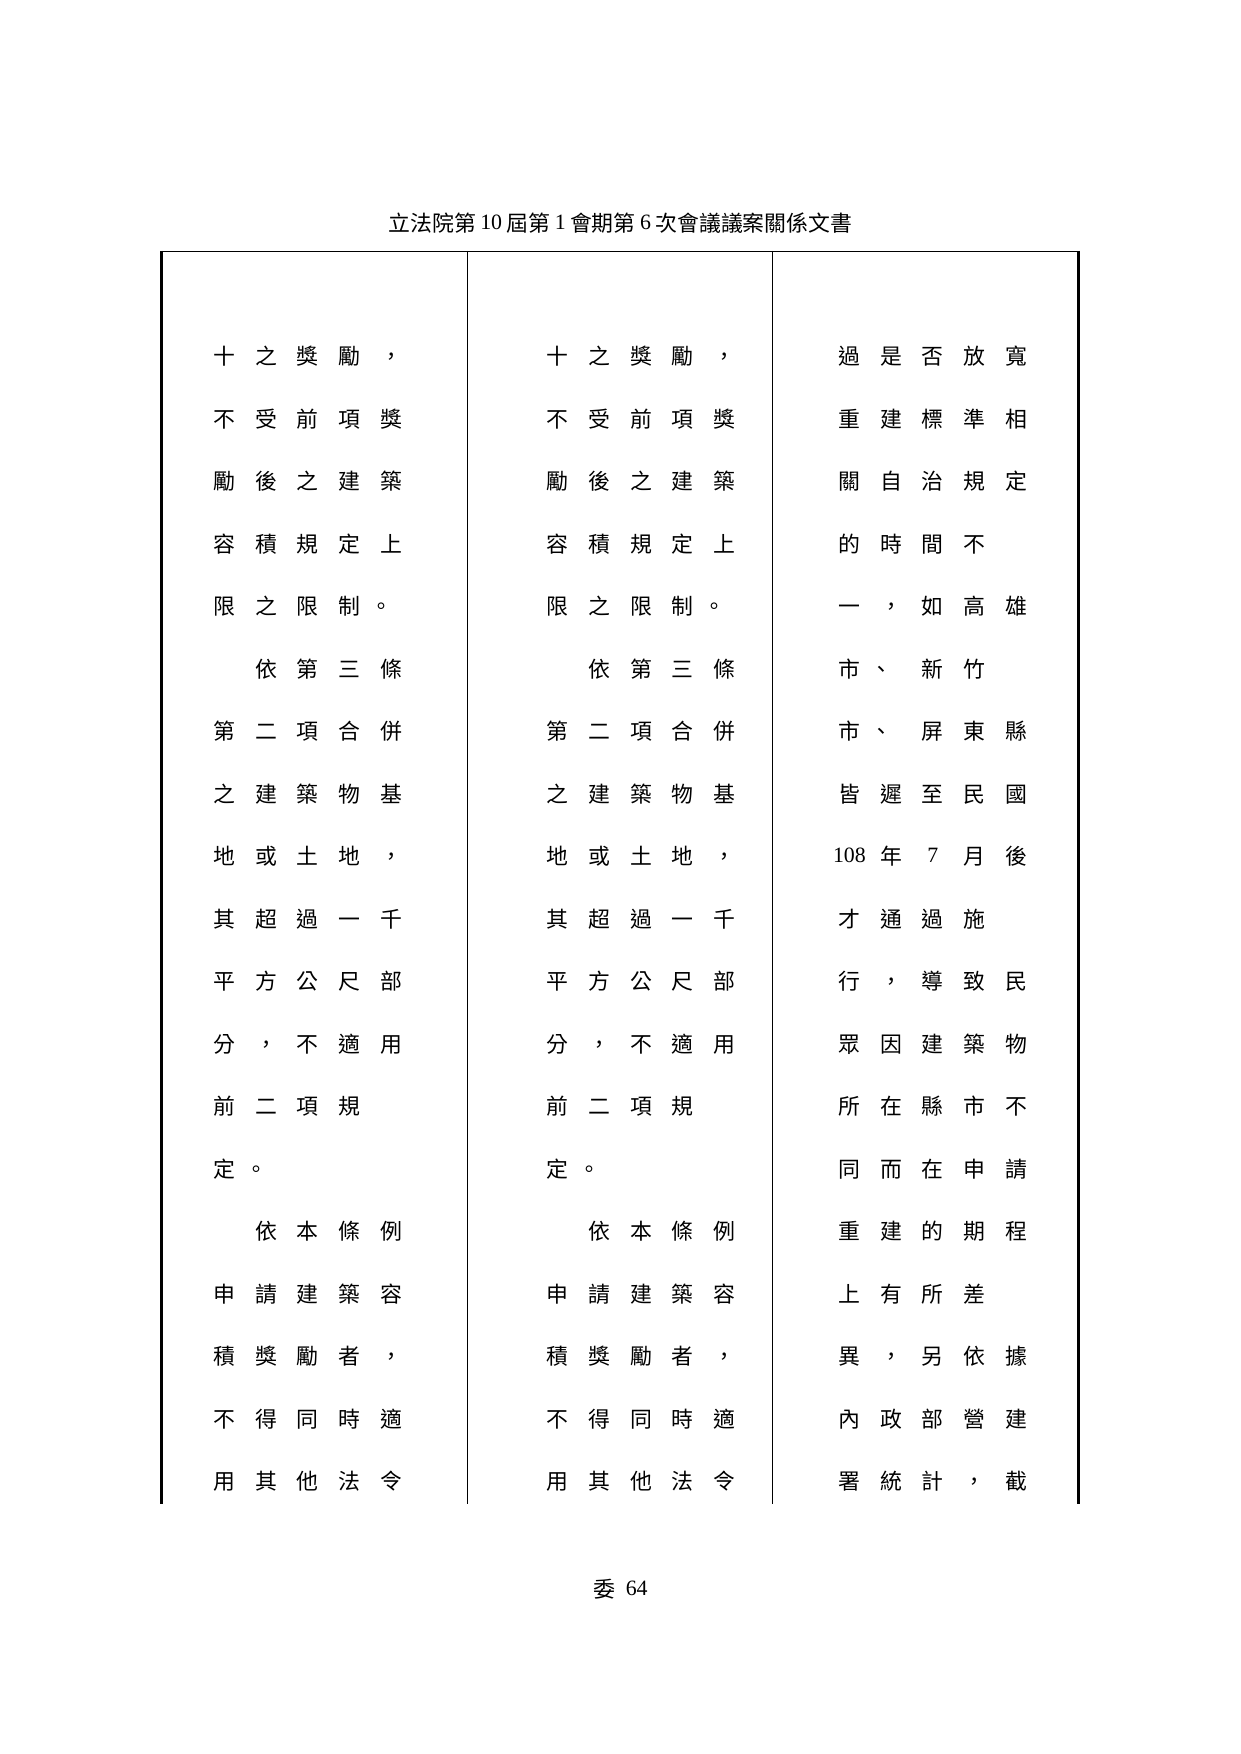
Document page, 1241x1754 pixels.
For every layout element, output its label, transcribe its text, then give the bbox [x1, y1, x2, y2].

table_cell 十之獎勵，不受前項獎勵後之建築容積規定上限之限制。 依第三條第二項合併之建築物基地或土地，其超過一千平方公尺部分，不適用前二項規定。 依本條例申請建築容積獎勵者，不得同時適用其他法令 [163, 252, 467, 1504]
table_cell 過是否放寬重建標準相關自治規定的時間不一，如高雄市、新竹市、屏東縣皆遲至民國108年7月後才通過施行，導致民眾因建築物所在縣市不同而在申請重建的期程上有所差異，另依據內政部營建署統計，截 [773, 252, 1077, 1504]
table_cell 十之獎勵，不受前項獎勵後之建築容積規定上限之限制。 依第三條第二項合併之建築物基地或土地，其超過一千平方公尺部分，不適用前二項規定。 依本條例申請建築容積獎勵者，不得同時適用其他法令 [468, 252, 772, 1504]
